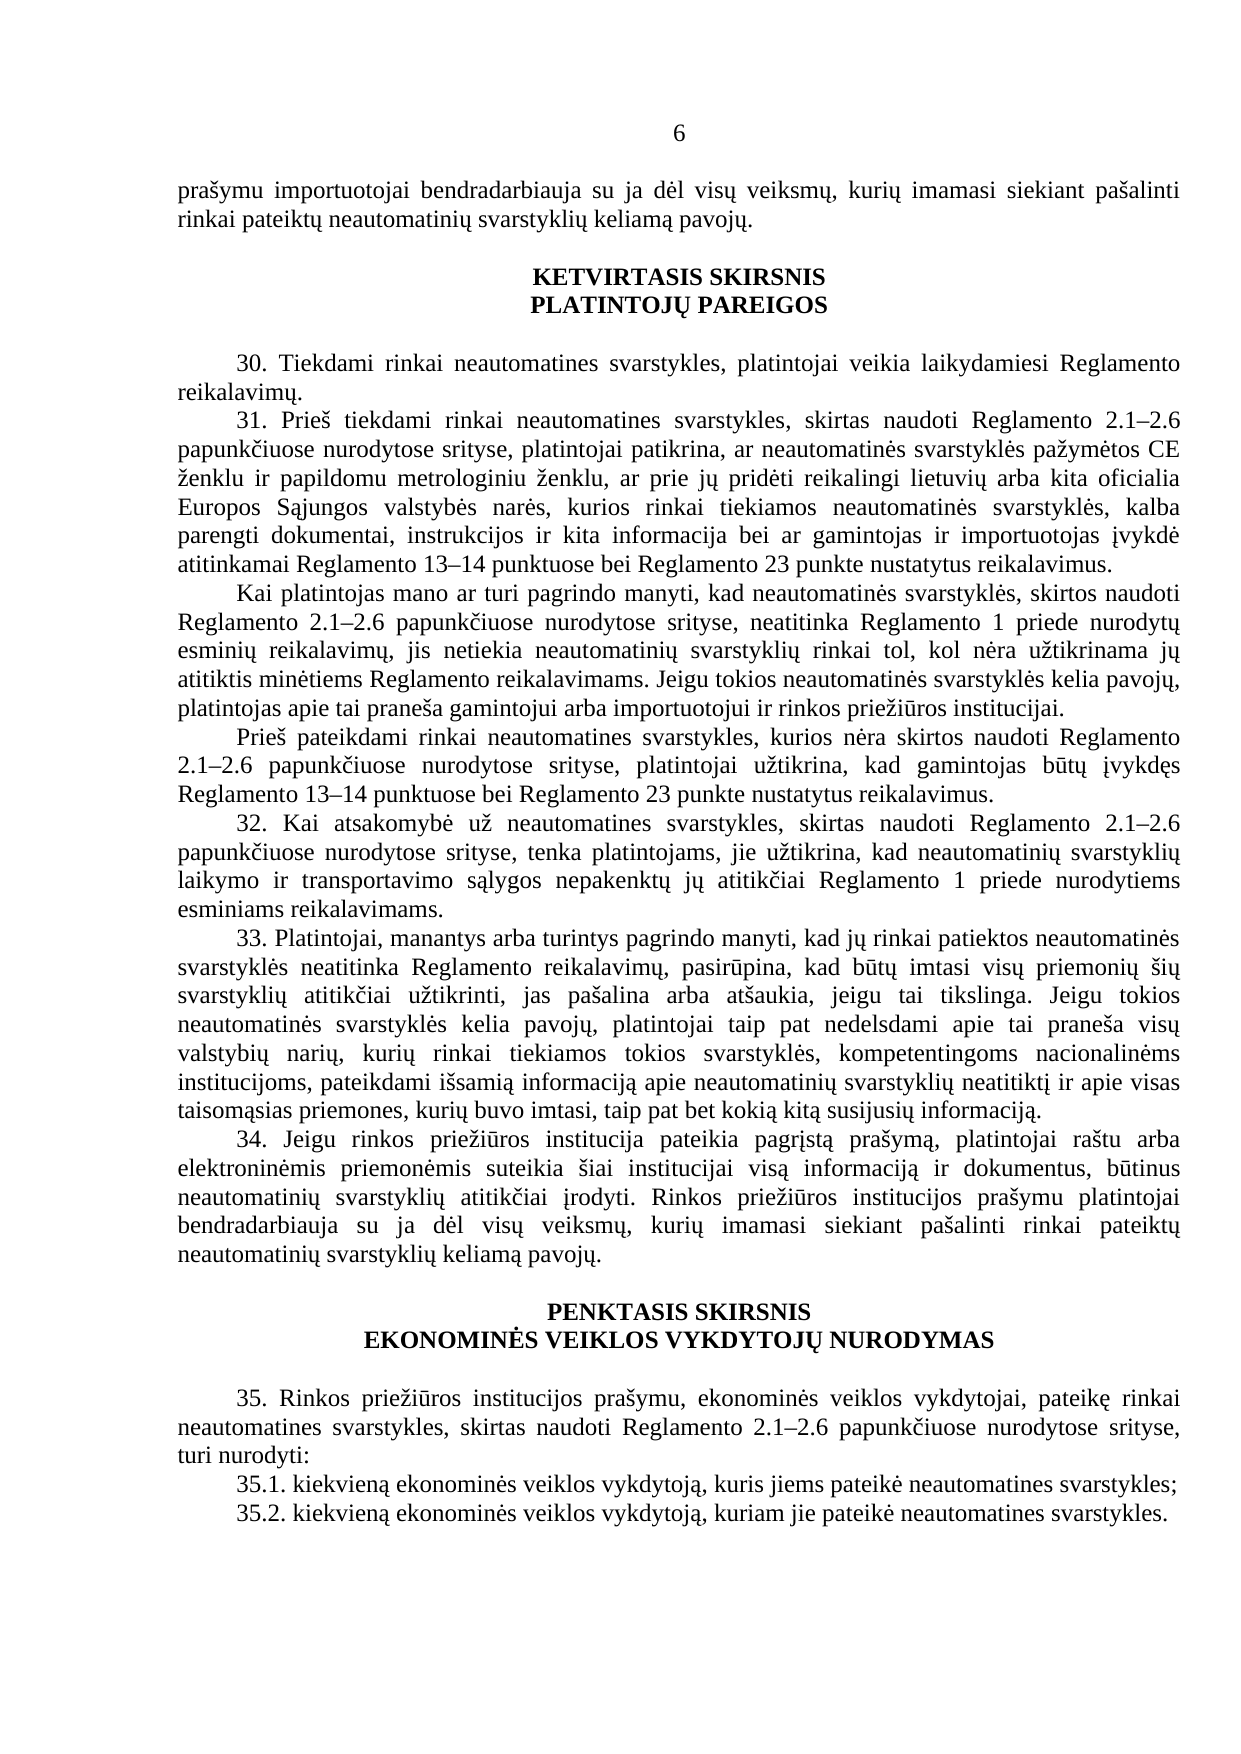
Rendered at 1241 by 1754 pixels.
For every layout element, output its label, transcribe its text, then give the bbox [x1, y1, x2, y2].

text 32. Kai atsakomybė už neautomatines svarstykles, skirtas naudoti Reglamento 2.1–2.6 papunkčiuose nurodytose srityse, tenka platintojams, jie užtikrina, kad neautomatinių svarstyklių laikymo ir transportavimo sąlygos nepakenktų jų atitikčiai Reglamento 1 priede nurodytiems esminiams reikalavimams. [177, 808, 1181, 923]
text Kai platintojas mano ar turi pagrindo manyti, kad neautomatinės svarstyklės, skirtos naudoti Reglamento 2.1–2.6 papunkčiuose nurodytose srityse, neatitinka Reglamento 1 priede nurodytų esminių reikalavimų, jis netiekia neautomatinių svarstyklių rinkai tol, kol nėra užtikrinama jų atitiktis minėtiems Reglamento reikalavimams. Jeigu tokios neautomatinės svarstyklės kelia pavojų, platintojas apie tai praneša gamintojui arba importuotojui ir rinkos priežiūros institucijai. [177, 578, 1181, 722]
text 31. Prieš tiekdami rinkai neautomatines svarstykles, skirtas naudoti Reglamento 2.1–2.6 papunkčiuose nurodytose srityse, platintojai patikrina, ar neautomatinės svarstyklės pažymėtos CE ženklu ir papildomu metrologiniu ženklu, ar prie jų pridėti reikalingi lietuvių arba kita oficialia Europos Sąjungos valstybės narės, kurios rinkai tiekiamos neautomatinės svarstyklės, kalba parengti dokumentai, instrukcijos ir kita informacija bei ar gamintojas ir importuotojas įvykdė atitinkamai Reglamento 13–14 punktuose bei Reglamento 23 punkte nustatytus reikalavimus. [177, 406, 1181, 578]
text KETVIRTASIS SKIRSNIS [177, 262, 1181, 291]
text 35. Rinkos priežiūros institucijos prašymu, ekonominės veiklos vykdytojai, pateikę rinkai neautomatines svarstykles, skirtas naudoti Reglamento 2.1–2.6 papunkčiuose nurodytose srityse, turi nurodyti: [177, 1383, 1181, 1469]
text 35.1. kiekvieną ekonominės veiklos vykdytoją, kuris jiems pateikė neautomatines svarstykles; [177, 1469, 1181, 1498]
text Prieš pateikdami rinkai neautomatines svarstykles, kurios nėra skirtos naudoti Reglamento 2.1–2.6 papunkčiuose nurodytose srityse, platintojai užtikrina, kad gamintojas būtų įvykdęs Reglamento 13–14 punktuose bei Reglamento 23 punkte nustatytus reikalavimus. [177, 722, 1181, 808]
text PLATINTOJŲ PAREIGOS [177, 291, 1181, 319]
text EKONOMINĖS VEIKLOS VYKDYTOJŲ NURODYMAS [177, 1326, 1181, 1354]
text 35.2. kiekvieną ekonominės veiklos vykdytoją, kuriam jie pateikė neautomatines svarstykles. [177, 1498, 1181, 1527]
text prašymu importuotojai bendradarbiauja su ja dėl visų veiksmų, kurių imamasi siekiant pašalinti rinkai pateiktų neautomatinių svarstyklių keliamą pavojų. [177, 176, 1181, 233]
text 34. Jeigu rinkos priežiūros institucija pateikia pagrįstą prašymą, platintojai raštu arba elektroninėmis priemonėmis suteikia šiai institucijai visą informaciją ir dokumentus, būtinus neautomatinių svarstyklių atitikčiai įrodyti. Rinkos priežiūros institucijos prašymu platintojai bendradarbiauja su ja dėl visų veiksmų, kurių imamasi siekiant pašalinti rinkai pateiktų neautomatinių svarstyklių keliamą pavojų. [177, 1124, 1181, 1268]
text PENKTASIS SKIRSNIS [177, 1297, 1181, 1326]
text 30. Tiekdami rinkai neautomatines svarstykles, platintojai veikia laikydamiesi Reglamento reikalavimų. [177, 348, 1181, 406]
text 33. Platintojai, manantys arba turintys pagrindo manyti, kad jų rinkai patiektos neautomatinės svarstyklės neatitinka Reglamento reikalavimų, pasirūpina, kad būtų imtasi visų priemonių šių svarstyklių atitikčiai užtikrinti, jas pašalina arba atšaukia, jeigu tai tikslinga. Jeigu tokios neautomatinės svarstyklės kelia pavojų, platintojai taip pat nedelsdami apie tai praneša visų valstybių narių, kurių rinkai tiekiamos tokios svarstyklės, kompetentingoms nacionalinėms institucijoms, pateikdami išsamią informaciją apie neautomatinių svarstyklių neatitiktį ir apie visas taisomąsias priemones, kurių buvo imtasi, taip pat bet kokią kitą susijusių informaciją. [177, 923, 1181, 1124]
